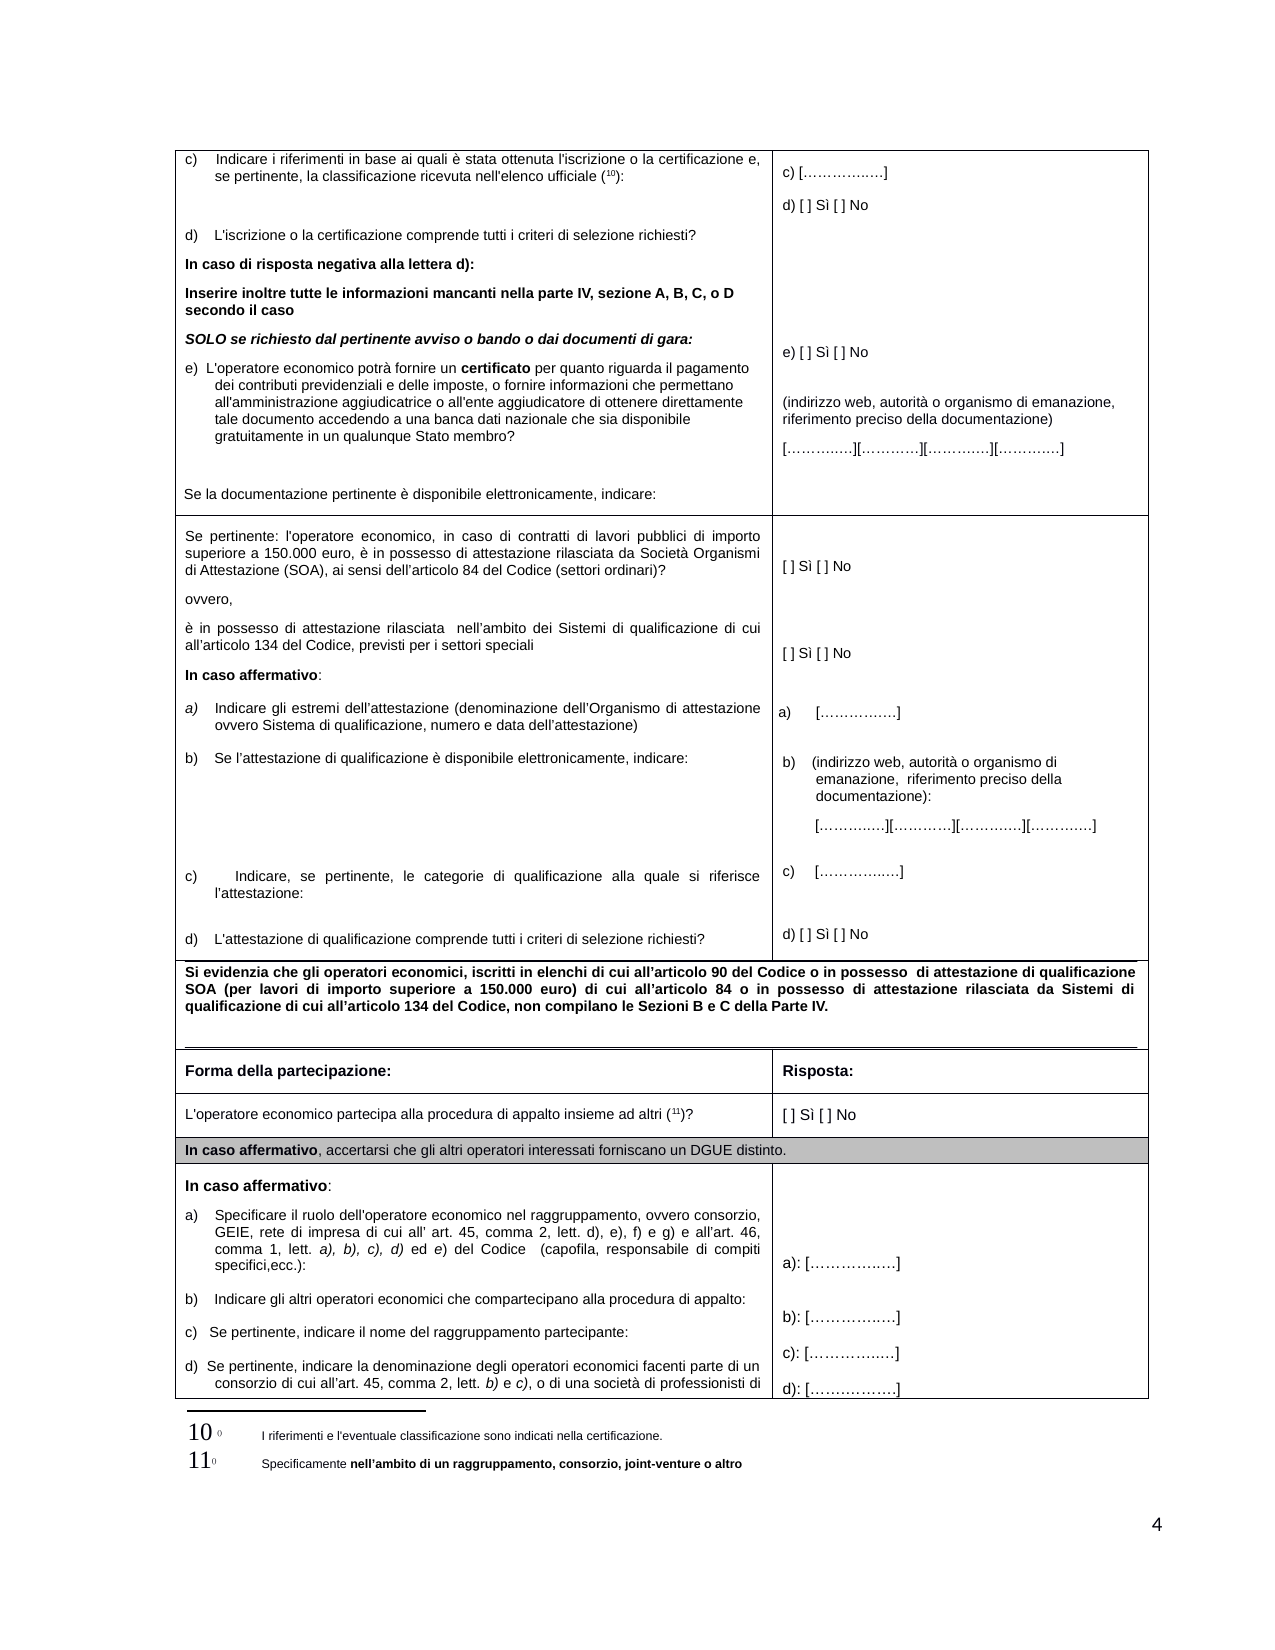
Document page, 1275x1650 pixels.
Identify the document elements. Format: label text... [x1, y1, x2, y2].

table_cell Se pertinente: l'operatore economico, in caso di contratti di lavori pubblici di importo superiore a 150.000 euro, è in possesso di attestazione rilasciata da Società Organismi di Attestazione (SOA), ai sensi dell’articolo 84 del Codice (settori ordinari)? ovvero, è in possesso di attestazione rilasciata nell’ambito dei Sistemi di qualificazione di cui all’articolo 134 del Codice, previsti per i settori speciali In caso affermativo: Indicare gli estremi dell’attestazione (denominazione dell’Organismo di attestazione ovvero Sistema di qualificazione, numero e data dell’attestazione) b) Se l’attestazione di qualificazione è disponibile elettronicamente, indicare: c) Indicare, se pertinente, le categorie di qualificazione alla quale si riferisce l’attestazione: d) L'attestazione di qualificazione comprende tutti i criteri di selezione richiesti? [176, 516, 772, 959]
table_cell In caso affermativo: Specificare il ruolo dell'operatore economico nel raggruppamento, ovvero consorzio, GEIE, rete di impresa di cui all’ art. 45, comma 2, lett. d), e), f) e g) e all’art. 46, comma 1, lett. a), b), c), d) ed e) del Codice (capofila, responsabile di compiti specifici,ecc.): b) Indicare gli altri operatori economici che compartecipano alla procedura di appalto: c) Se pertinente, indicare il nome del raggruppamento partecipante: d) Se pertinente, indicare la denominazione degli operatori economici facenti parte di un consorzio di cui all’art. 45, comma 2, lett. b) e c), o di una società di professionisti di [176, 1164, 772, 1398]
table_cell L'operatore economico partecipa alla procedura di appalto insieme ad altri ()? [176, 1094, 772, 1137]
table_cell a): […………..…] b): […………..…] c): […………..…] d): […….……….] [773, 1164, 1148, 1398]
table_cell Forma della partecipazione: [176, 1050, 772, 1092]
table_cell Si evidenzia che gli operatori economici, iscritti in elenchi di cui all’articolo 90 del Codice o in possesso di attestazione di qualificazione SOA (per lavori di importo superiore a 150.000 euro) di cui all’articolo 84 o in possesso di attestazione rilasciata da Sistemi di qualificazione di cui all’articolo 134 del Codice, non compilano le Sezioni B e C della Parte IV. [176, 961, 1148, 1048]
table_cell Risposta: [773, 1050, 1148, 1092]
table_cell [ ] Sì [ ] No [773, 1094, 1148, 1137]
table_cell c) Indicare i riferimenti in base ai quali è stata ottenuta l'iscrizione o la certificazione e, se pertinente, la classificazione ricevuta nell'elenco ufficiale (): d) L'iscrizione o la certificazione comprende tutti i criteri di selezione richiesti? In caso di risposta negativa alla lettera d): Inserire inoltre tutte le informazioni mancanti nella parte IV, sezione A, B, C, o D secondo il caso SOLO se richiesto dal pertinente avviso o bando o dai documenti di gara: e) L'operatore economico potrà fornire un certificato per quanto riguarda il pagamento dei contributi previdenziali e delle imposte, o fornire informazioni che permettano all'amministrazione aggiudicatrice o all'ente aggiudicatore di ottenere direttamente tale documento accedendo a una banca dati nazionale che sia disponibile gratuitamente in un qualunque Stato membro? Se la documentazione pertinente è disponibile elettronicamente, indicare: [176, 151, 772, 514]
table_cell In caso affermativo, accertarsi che gli altri operatori interessati forniscano un DGUE distinto. [176, 1138, 1148, 1163]
table_cell [ ] Sì [ ] No [ ] Sì [ ] No [………….…] b) (indirizzo web, autorità o organismo di emanazione, riferimento preciso della documentazione): [………..…][…………][……….…][……….…] c) […………..…] d) [ ] Sì [ ] No [773, 516, 1148, 959]
table_cell c) […………..…] d) [ ] Sì [ ] No e) [ ] Sì [ ] No (indirizzo web, autorità o organismo di emanazione, riferimento preciso della documentazione) [………..…][…………][……….…][……….…] [773, 151, 1148, 514]
